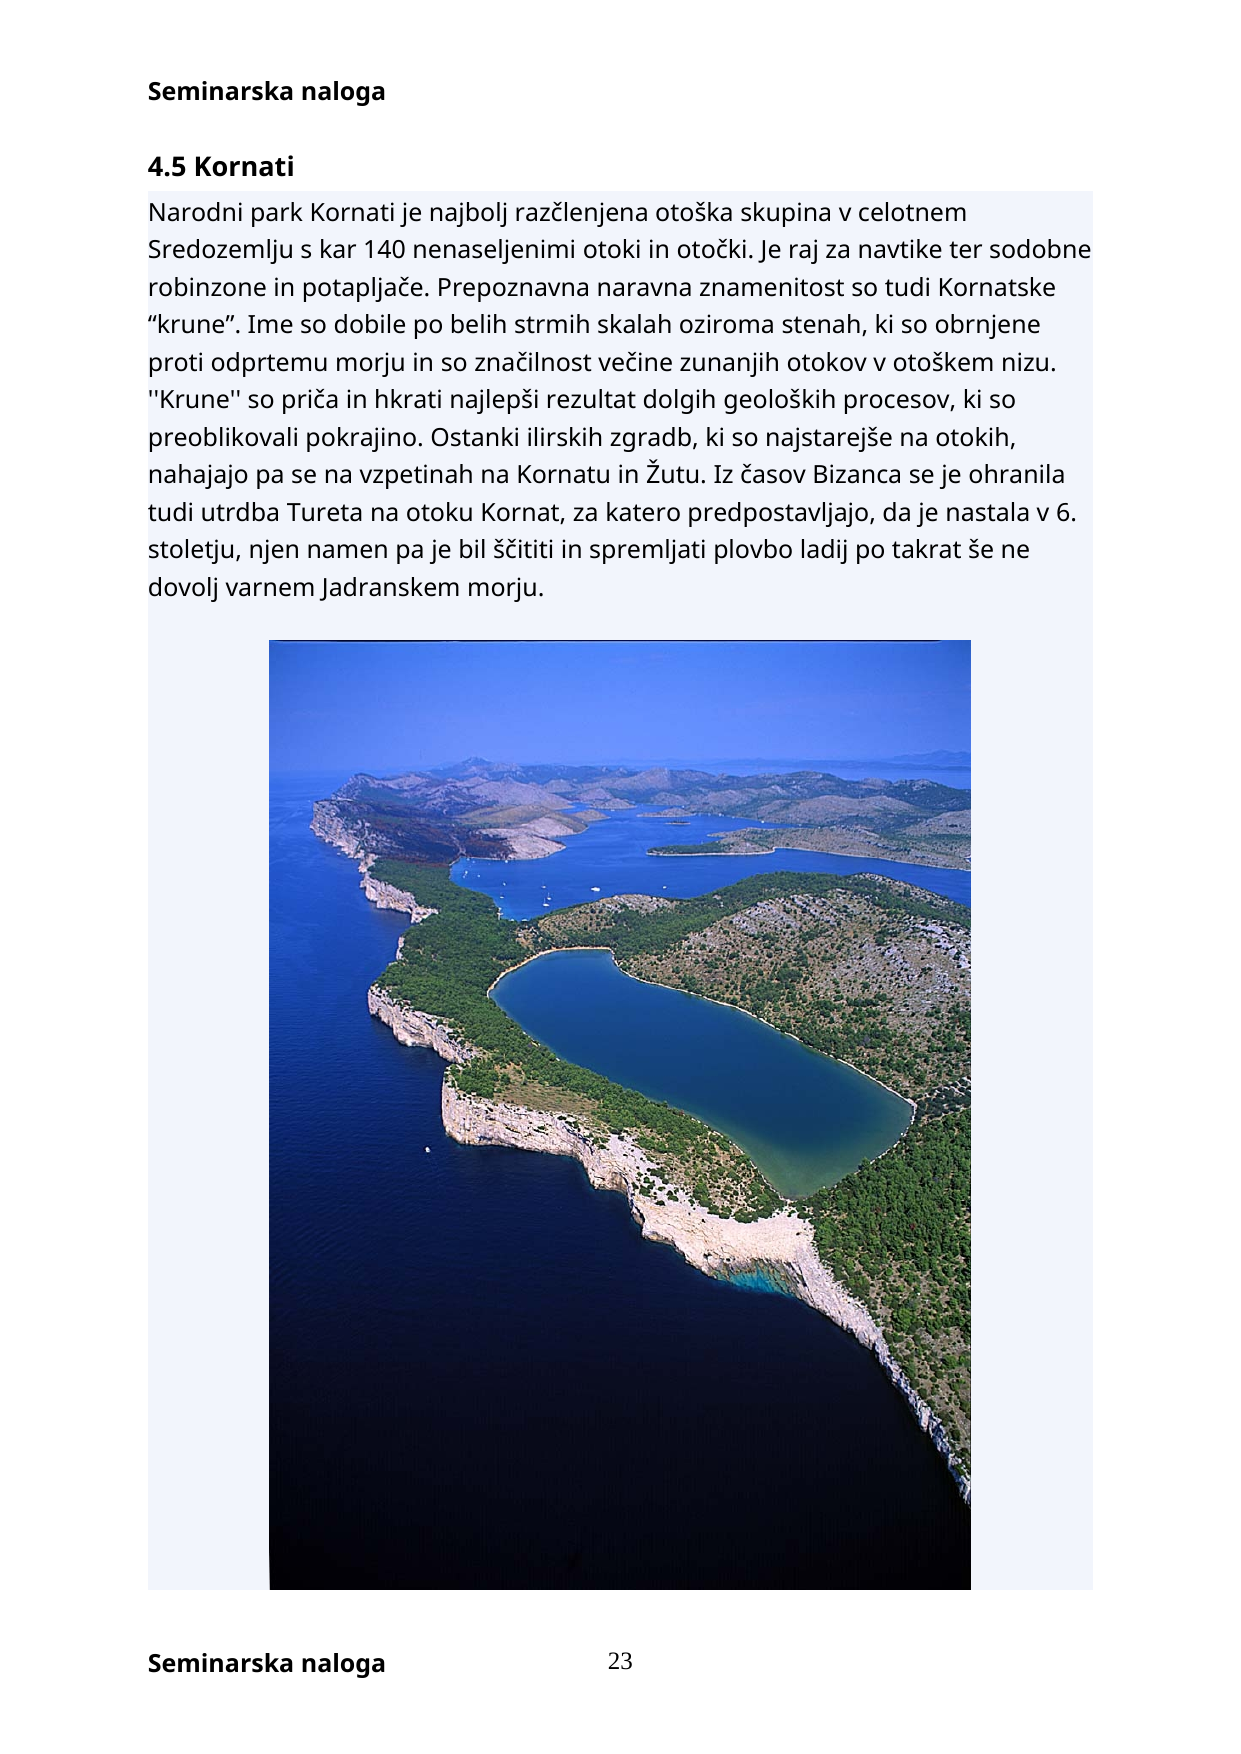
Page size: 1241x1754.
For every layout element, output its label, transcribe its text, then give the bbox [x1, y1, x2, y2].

text Narodni park Kornati je najbolj razčlenjena otoška skupina v celotnem Sredozemlju s kar 140 nenaseljenimi otoki in otočki. Je raj za navtike ter sodobne robinzone in potapljače. Prepoznavna naravna znamenitost so tudi Kornatske “krune”. Ime so dobile po belih strmih skalah oziroma stenah, ki so obrnjene proti odprtemu morju in so značilnost večine zunanjih otokov v otoškem nizu. ''Krune'' so priča in hkrati najlepši rezultat dolgih geoloških procesov, ki so preoblikovali pokrajino. Ostanki ilirskih zgradb, ki so najstarejše na otokih, nahajajo pa se na vzpetinah na Kornatu in Žutu. Iz časov Bizanca se je ohranila tudi utrdba Tureta na otoku Kornat, za katero predpostavljajo, da je nastala v 6. stoletju, njen namen pa je bil ščititi in spremljati plovbo ladij po takrat še ne dovolj varnem Jadranskem morju. [148, 191, 1093, 603]
subtitle 4.5 Kornati [148, 148, 1093, 184]
picture [269, 640, 971, 1590]
